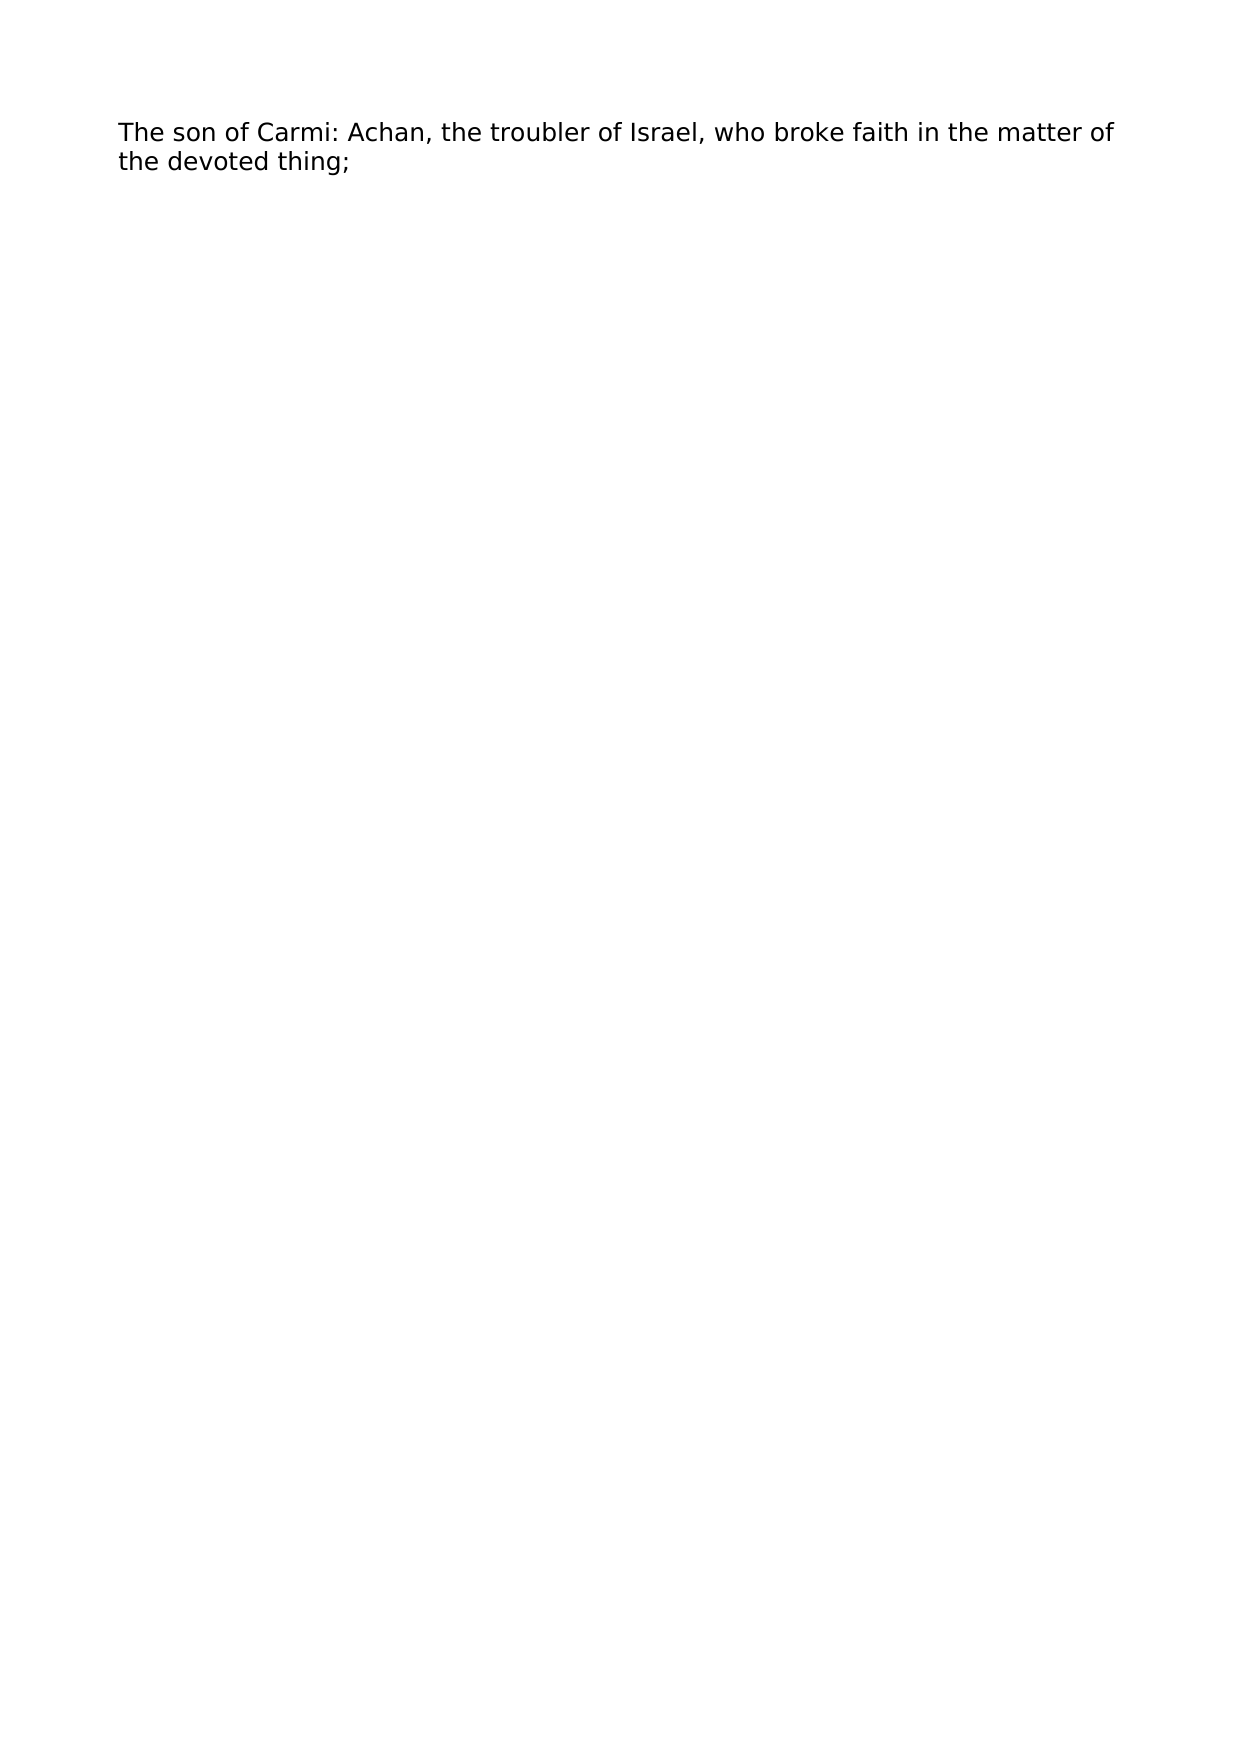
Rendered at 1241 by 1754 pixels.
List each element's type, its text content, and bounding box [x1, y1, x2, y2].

text The son of Carmi: Achan, the troubler of Israel, who broke faith in the matter of the devoted thing; [118, 118, 1122, 176]
